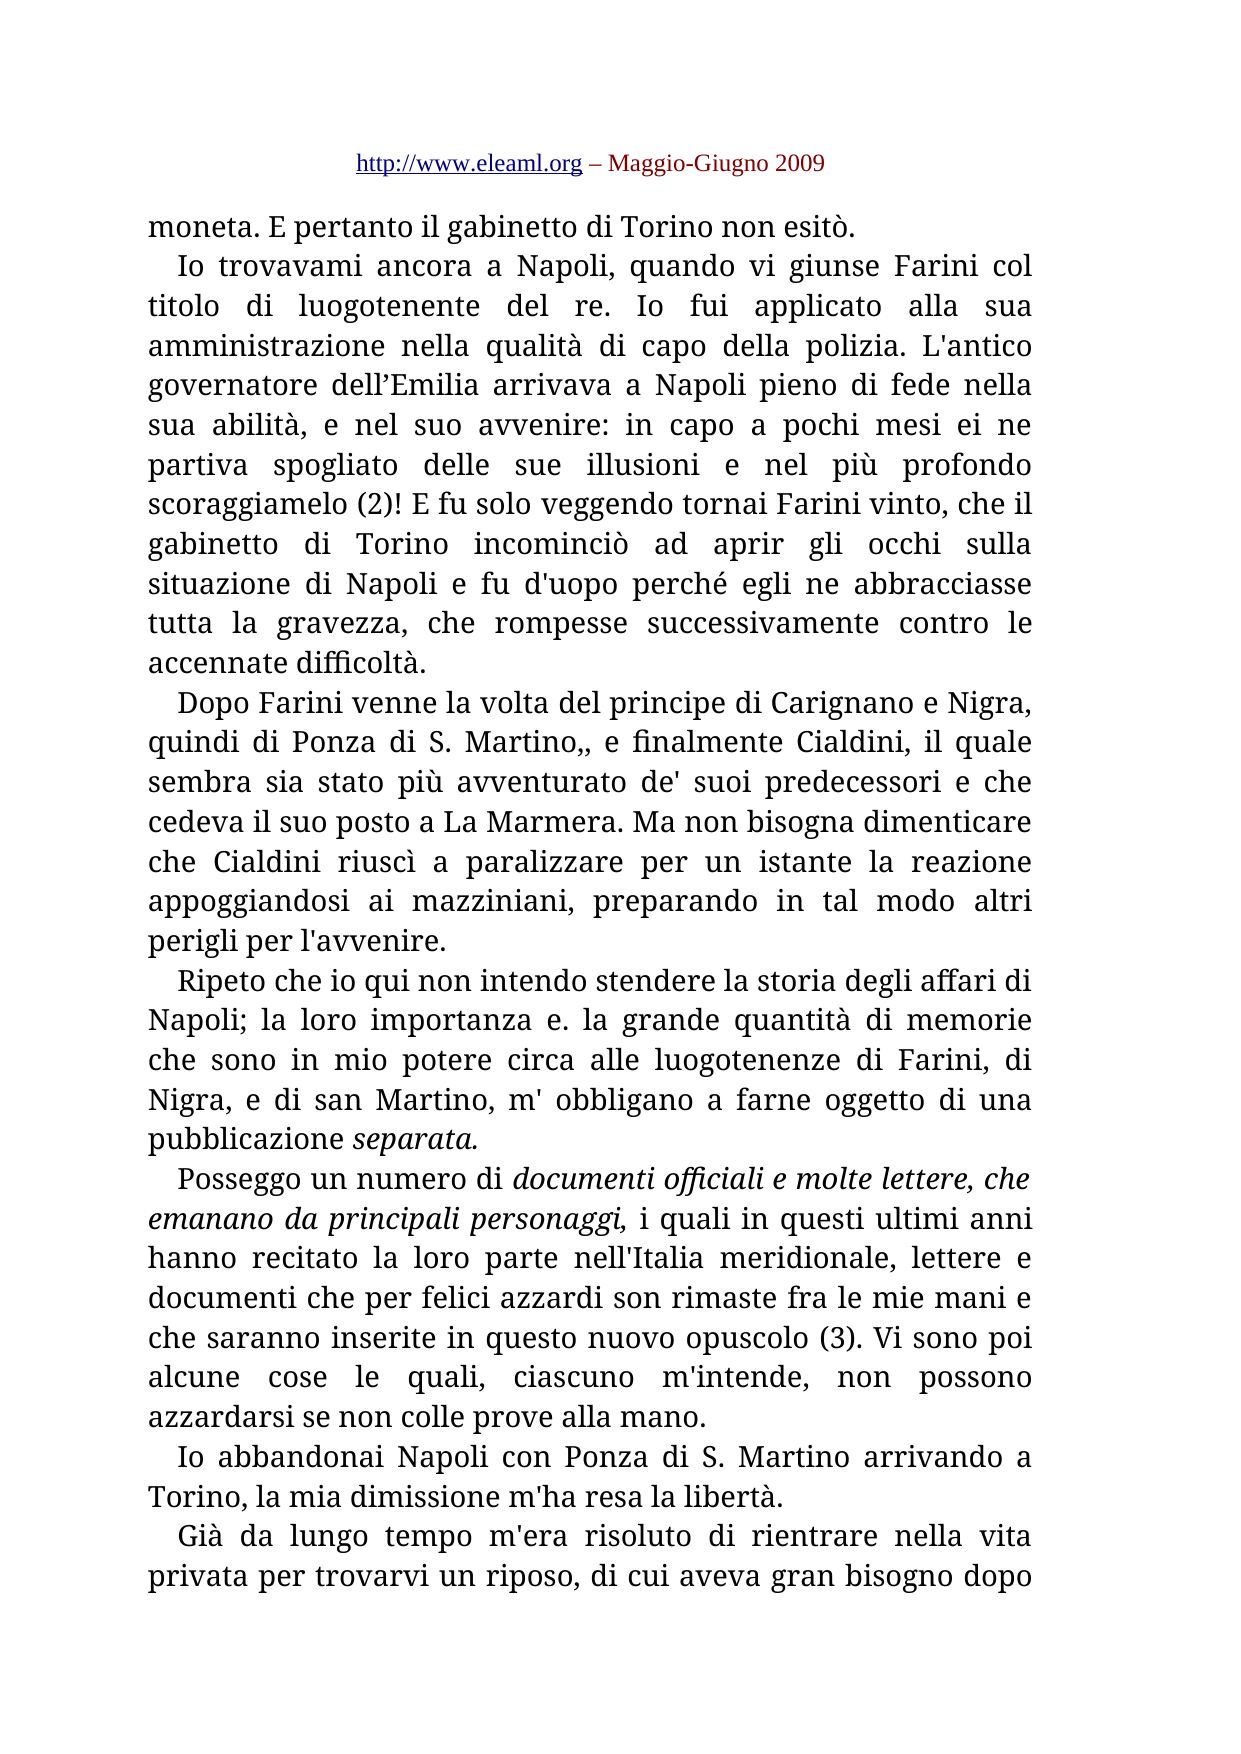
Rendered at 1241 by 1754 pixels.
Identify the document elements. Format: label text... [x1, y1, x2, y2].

text Già da lungo tempo m'era risoluto di rientrare nella vita privata per trovarvi un riposo, di cui aveva gran bisogno dopo [148, 1516, 1033, 1595]
text Dopo Farini venne la volta del principe di Carignano e Nigra, quindi di Ponza di S. Martino,, e finalmente Cialdini, il quale sembra sia stato più avventurato de' suoi predecessori e che cedeva il suo posto a La Marmera. Ma non bisogna dimenticare che Cialdini riuscì a paralizzare per un istante la reazione appoggiandosi ai mazziniani, preparando in tal modo altri perigli per l'avvenire. [148, 682, 1033, 960]
text Posseggo un numero di documenti officiali e molte lettere, che emanano da principali personaggi, i quali in questi ultimi anni hanno recitato la loro parte nell'Italia meridionale, lettere e documenti che per felici azzardi son rimaste fra le mie mani e che saranno inserite in questo nuovo opuscolo (3). Vi sono poi alcune cose le quali, ciascuno m'intende, non possono azzardarsi se non colle prove alla mano. [148, 1158, 1033, 1436]
text Io trovavami ancora a Napoli, quando vi giunse Farini col titolo di luogotenente del re. Io fui applicato alla sua amministrazione nella qualità di capo della polizia. L'antico governatore dell’Emilia arrivava a Napoli pieno di fede nella sua abilità, e nel suo avvenire: in capo a pochi mesi ei ne partiva spogliato delle sue illusioni e nel più profondo scoraggiamelo (2)! E fu solo veggendo tornai Farini vinto, che il gabinetto di Torino incominciò ad aprir gli occhi sulla situazione di Napoli e fu d'uopo perché egli ne abbracciasse tutta la gravezza, che rompesse successivamente contro le accennate difficoltà. [148, 246, 1033, 682]
text Ripeto che io qui non intendo stendere la storia degli affari di Napoli; la loro importanza e. la grande quantità di memorie che sono in mio potere circa alle luogotenenze di Farini, di Nigra, e di san Martino, m' obbligano a farne oggetto di una pubblicazione separata. [148, 960, 1033, 1158]
text moneta. E pertanto il gabinetto di Torino non esitò. [148, 206, 1033, 246]
text Io abbandonai Napoli con Ponza di S. Martino arrivando a Torino, la mia dimissione m'ha resa la libertà. [148, 1436, 1033, 1516]
